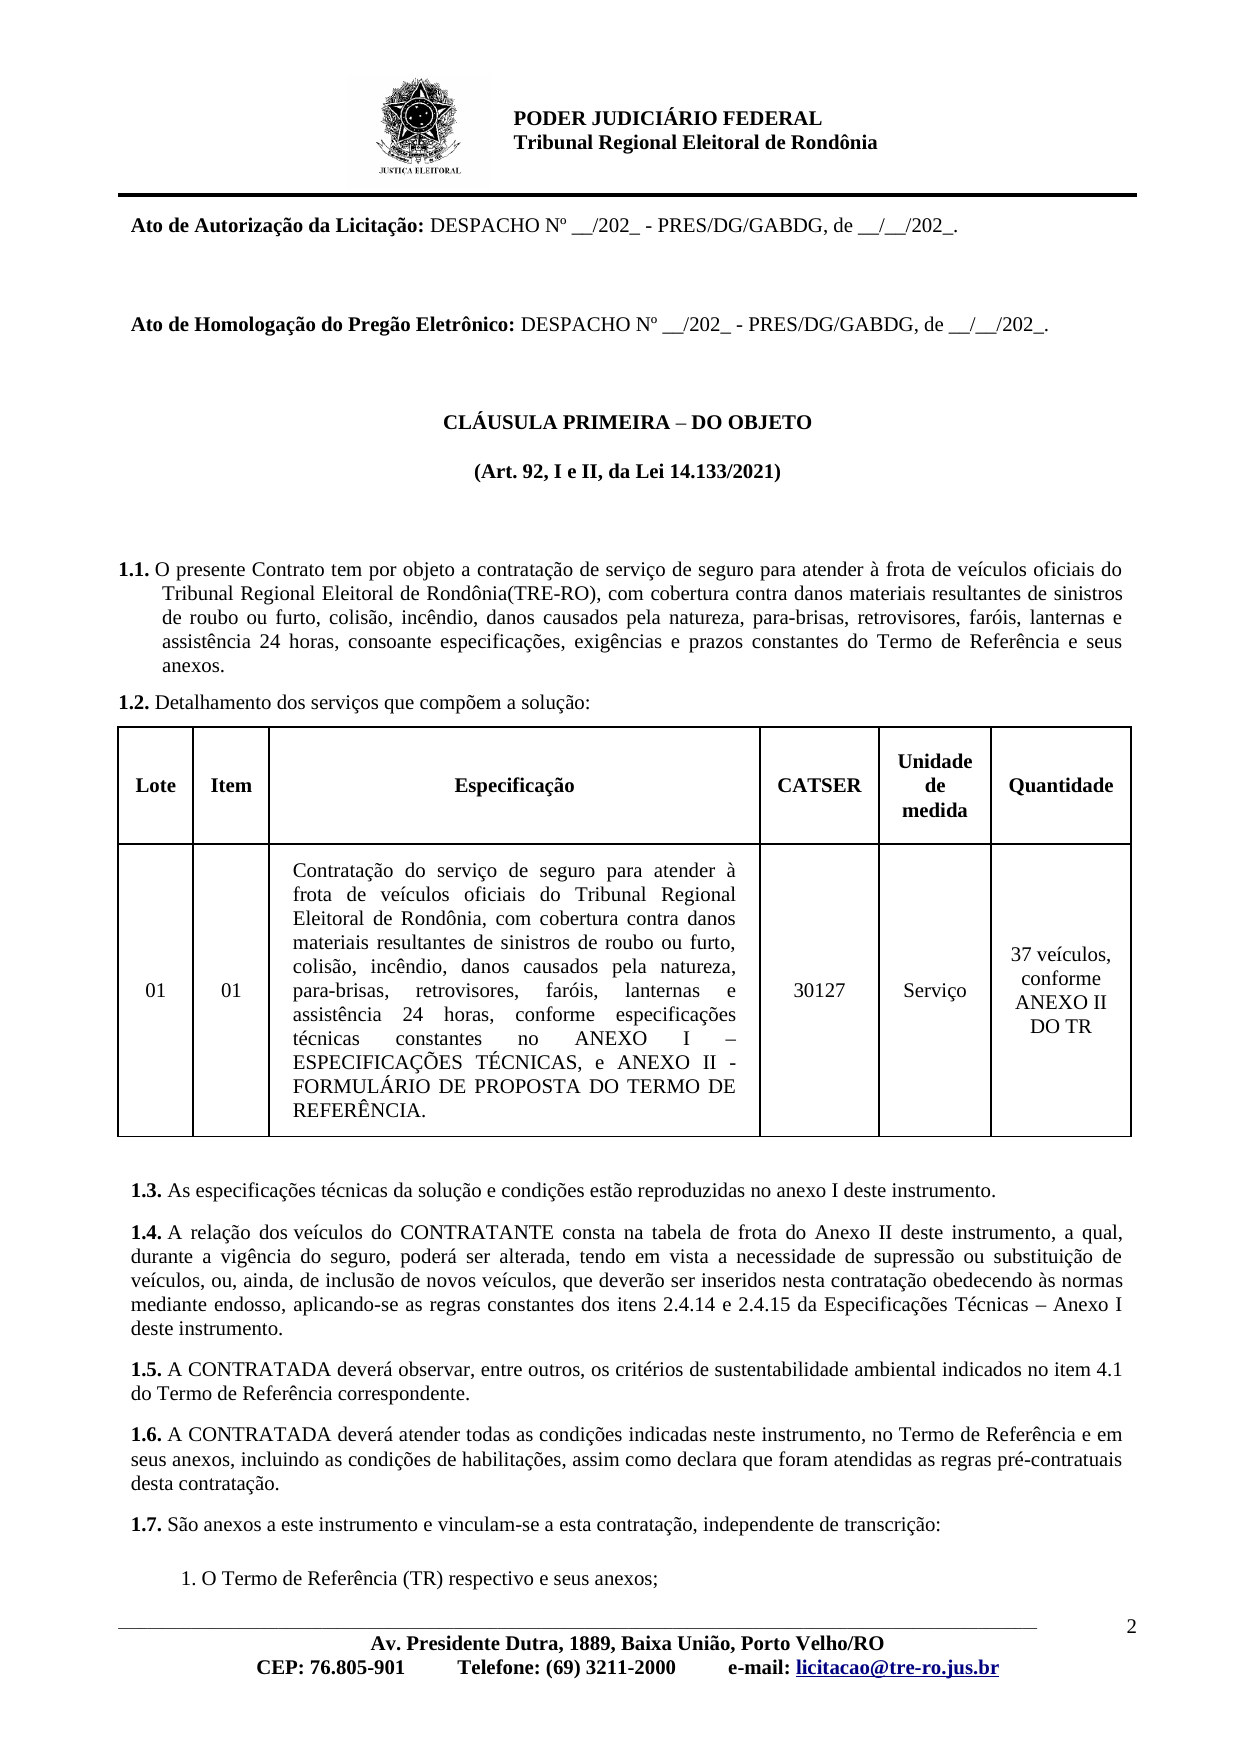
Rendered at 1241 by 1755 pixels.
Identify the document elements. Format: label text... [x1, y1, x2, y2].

table_cell Serviço [880, 845, 990, 1136]
text (Art. 92, I e II, da Lei 14.133/2021) [131, 459, 1124, 483]
table_header Unidade de medida [880, 728, 990, 843]
table_cell 37 veículos, conforme ANEXO II DO TR [992, 845, 1130, 1136]
text 1.4. A relação dos veículos do CONTRATANTE consta na tabela de frota do Anexo II deste instrumento, a qual, durante a vigência do seguro, poderá ser alterada, tendo em vista a necessidade de supressão ou substituição de veículos, ou, ainda, de inclusão de novos veículos, que deverão ser inseridos nesta contratação obedecendo às normas mediante endosso, aplicando-se as regras constantes dos itens 2.4.14 e 2.4.15 da Especificações Técnicas – Anexo I deste instrumento. [131, 1219, 1124, 1340]
table_cell [1132, 843, 1137, 1136]
text 1.5. A CONTRATADA deverá observar, entre outros, os critérios de sustentabilidade ambiental indicados no item 4.1 do Termo de Referência correspondente. [131, 1357, 1124, 1405]
table_header Lote [119, 728, 192, 843]
table_cell 01 [194, 845, 268, 1136]
text 1. O Termo de Referência (TR) respectivo e seus anexos; [181, 1566, 1124, 1589]
text 1.7. São anexos a este instrumento e vinculam-se a esta contratação, independente de transcrição: [131, 1512, 1124, 1536]
table_header Quantidade [992, 728, 1130, 843]
text 1.2. Detalhamento dos serviços que compõem a solução: [118, 689, 1124, 714]
text Ato de Autorização da Licitação: DESPACHO Nº __/202_ - PRES/DG/GABDG, de __/__/202_. [131, 213, 1124, 237]
text CLÁUSULA PRIMEIRA – DO OBJETO [131, 409, 1124, 434]
table_header Especificação [270, 728, 759, 843]
table_cell 30127 [761, 845, 878, 1136]
text 1.6. A CONTRATADA deverá atender todas as condições indicadas neste instrumento, no Termo de Referência e em seus anexos, incluindo as condições de habilitações, assim como declara que foram atendidas as regras pré-contratuais desta contratação. [131, 1422, 1124, 1494]
table_cell Contratação do serviço de seguro para atender à frota de veículos oficiais do Tribunal Regional Eleitoral de Rondônia, com cobertura contra danos materiais resultantes de sinistros de roubo ou furto, colisão, incêndio, danos causados pela natureza, para‐brisas, retrovisores, faróis, lanternas e assistência 24 horas, conforme especificações técnicas constantes no ANEXO I – ESPECIFICAÇÕES TÉCNICAS, e ANEXO II - FORMULÁRIO DE PROPOSTA DO TERMO DE REFERÊNCIA. [270, 845, 759, 1136]
table_header Item [194, 728, 268, 843]
table_cell 01 [119, 845, 192, 1136]
table_cell [1132, 759, 1137, 843]
table_header [1132, 726, 1137, 759]
text 1.1. O presente Contrato tem por objeto a contratação de serviço de seguro para atender à frota de veículos oficiais do Tribunal Regional Eleitoral de Rondônia(TRE-RO), com cobertura contra danos materiais resultantes de sinistros de roubo ou furto, colisão, incêndio, danos causados pela natureza, para-brisas, retrovisores, faróis, lanternas e assistência 24 horas, consoante especificações, exigências e prazos constantes do Termo de Referência e seus anexos. [118, 557, 1124, 677]
text 1.3. As especificações técnicas da solução e condições estão reproduzidas no anexo I deste instrumento. [131, 1178, 1124, 1202]
text Ato de Homologação do Pregão Eletrônico: DESPACHO Nº __/202_ - PRES/DG/GABDG, de __/__/202_. [131, 311, 1124, 336]
table_header CATSER [761, 728, 878, 843]
